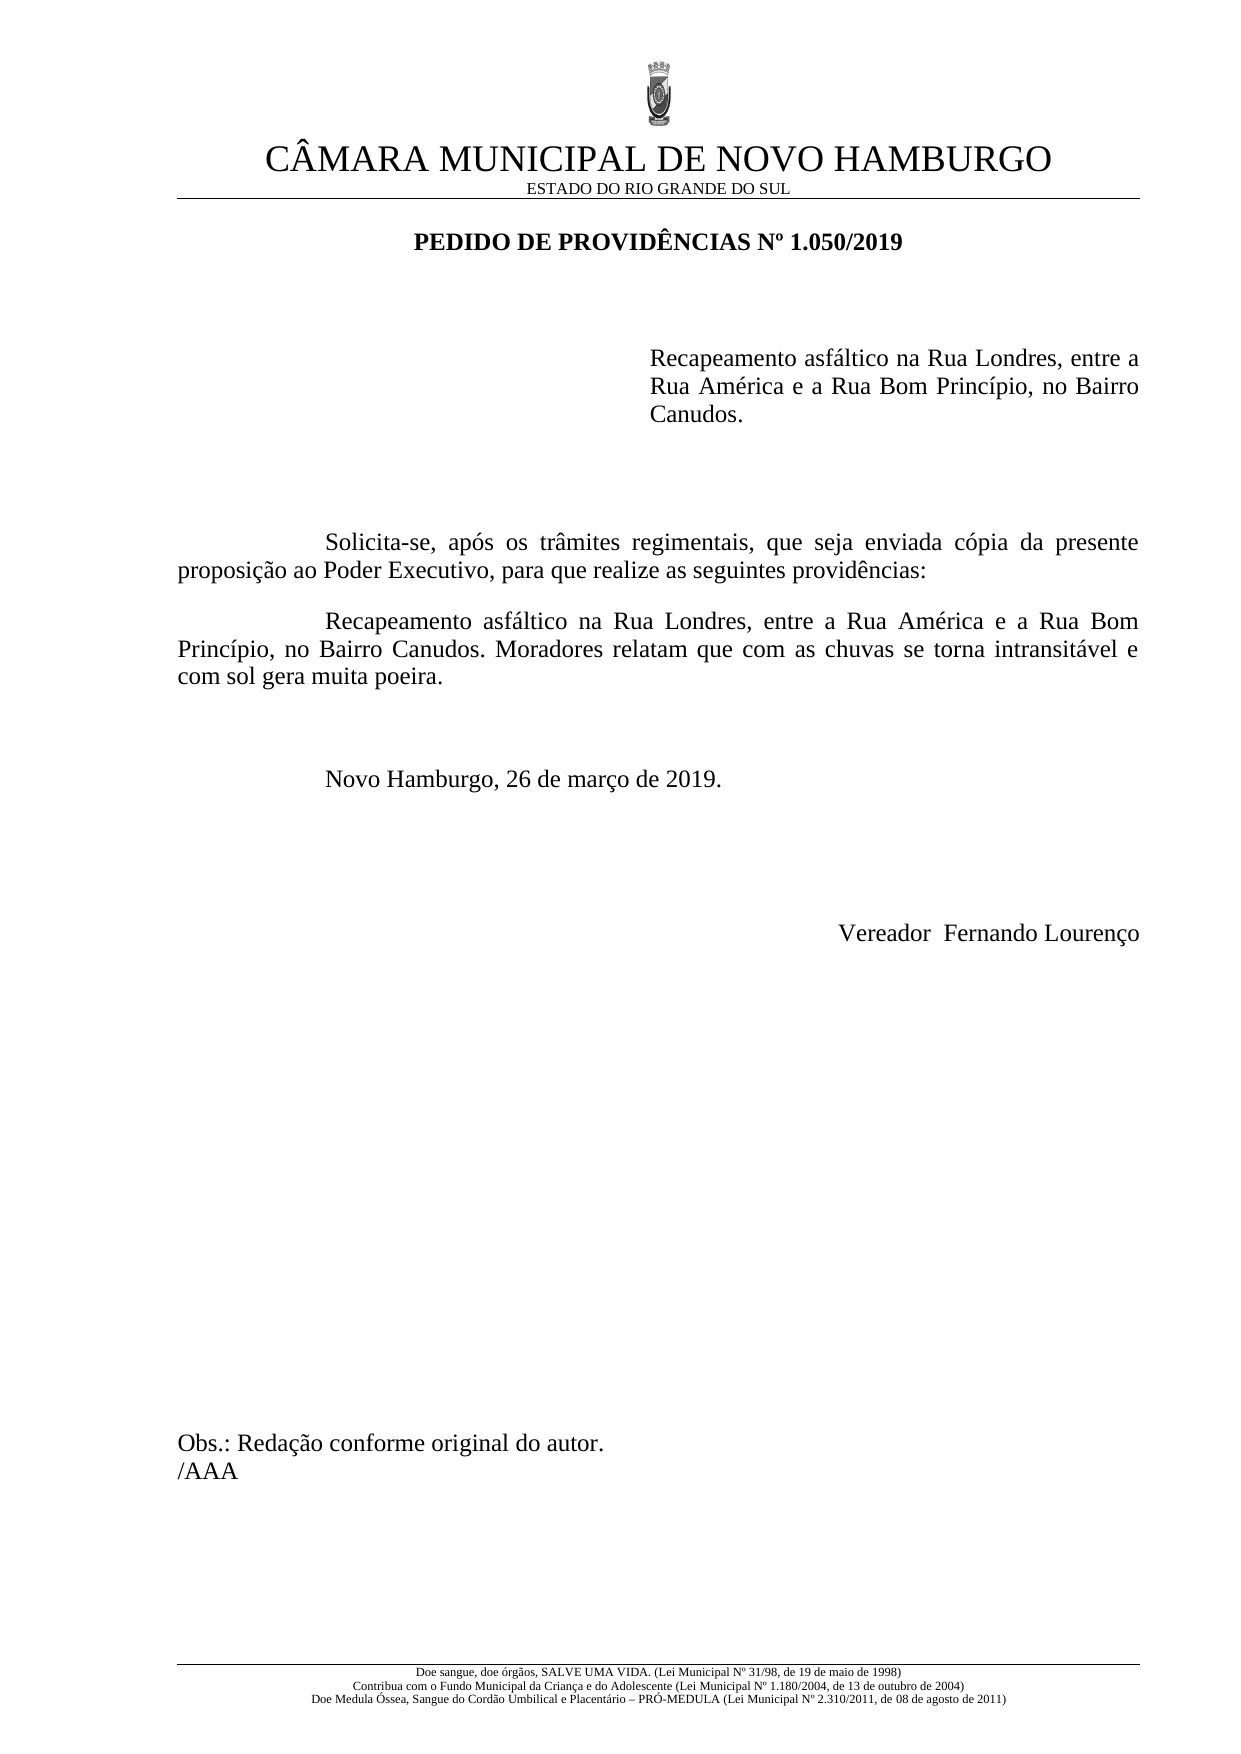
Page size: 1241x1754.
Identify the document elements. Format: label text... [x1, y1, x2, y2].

text Novo Hamburgo, 26 de março de 2019. [177, 765, 1140, 793]
text Recapeamento asfáltico na Rua Londres, entre a Rua América e a Rua Bom Princípio, no Bairro Canudos. [649, 344, 1140, 428]
text Solicita-se, após os trâmites regimentais, que seja enviada cópia da presente proposição ao Poder Executivo, para que realize as seguintes providências: [177, 528, 1140, 583]
text /AAA [177, 1457, 1140, 1484]
text PEDIDO DE PROVIDÊNCIAS Nº 1.050/2019 [177, 228, 1140, 256]
text Obs.: Redação conforme original do autor. [177, 1429, 1140, 1457]
text Recapeamento asfáltico na Rua Londres, entre a Rua América e a Rua Bom Princípio, no Bairro Canudos. Moradores relatam que com as chuvas se torna intransitável e com sol gera muita poeira. [177, 607, 1140, 690]
text Vereador Fernando Lourenço [177, 919, 1140, 946]
